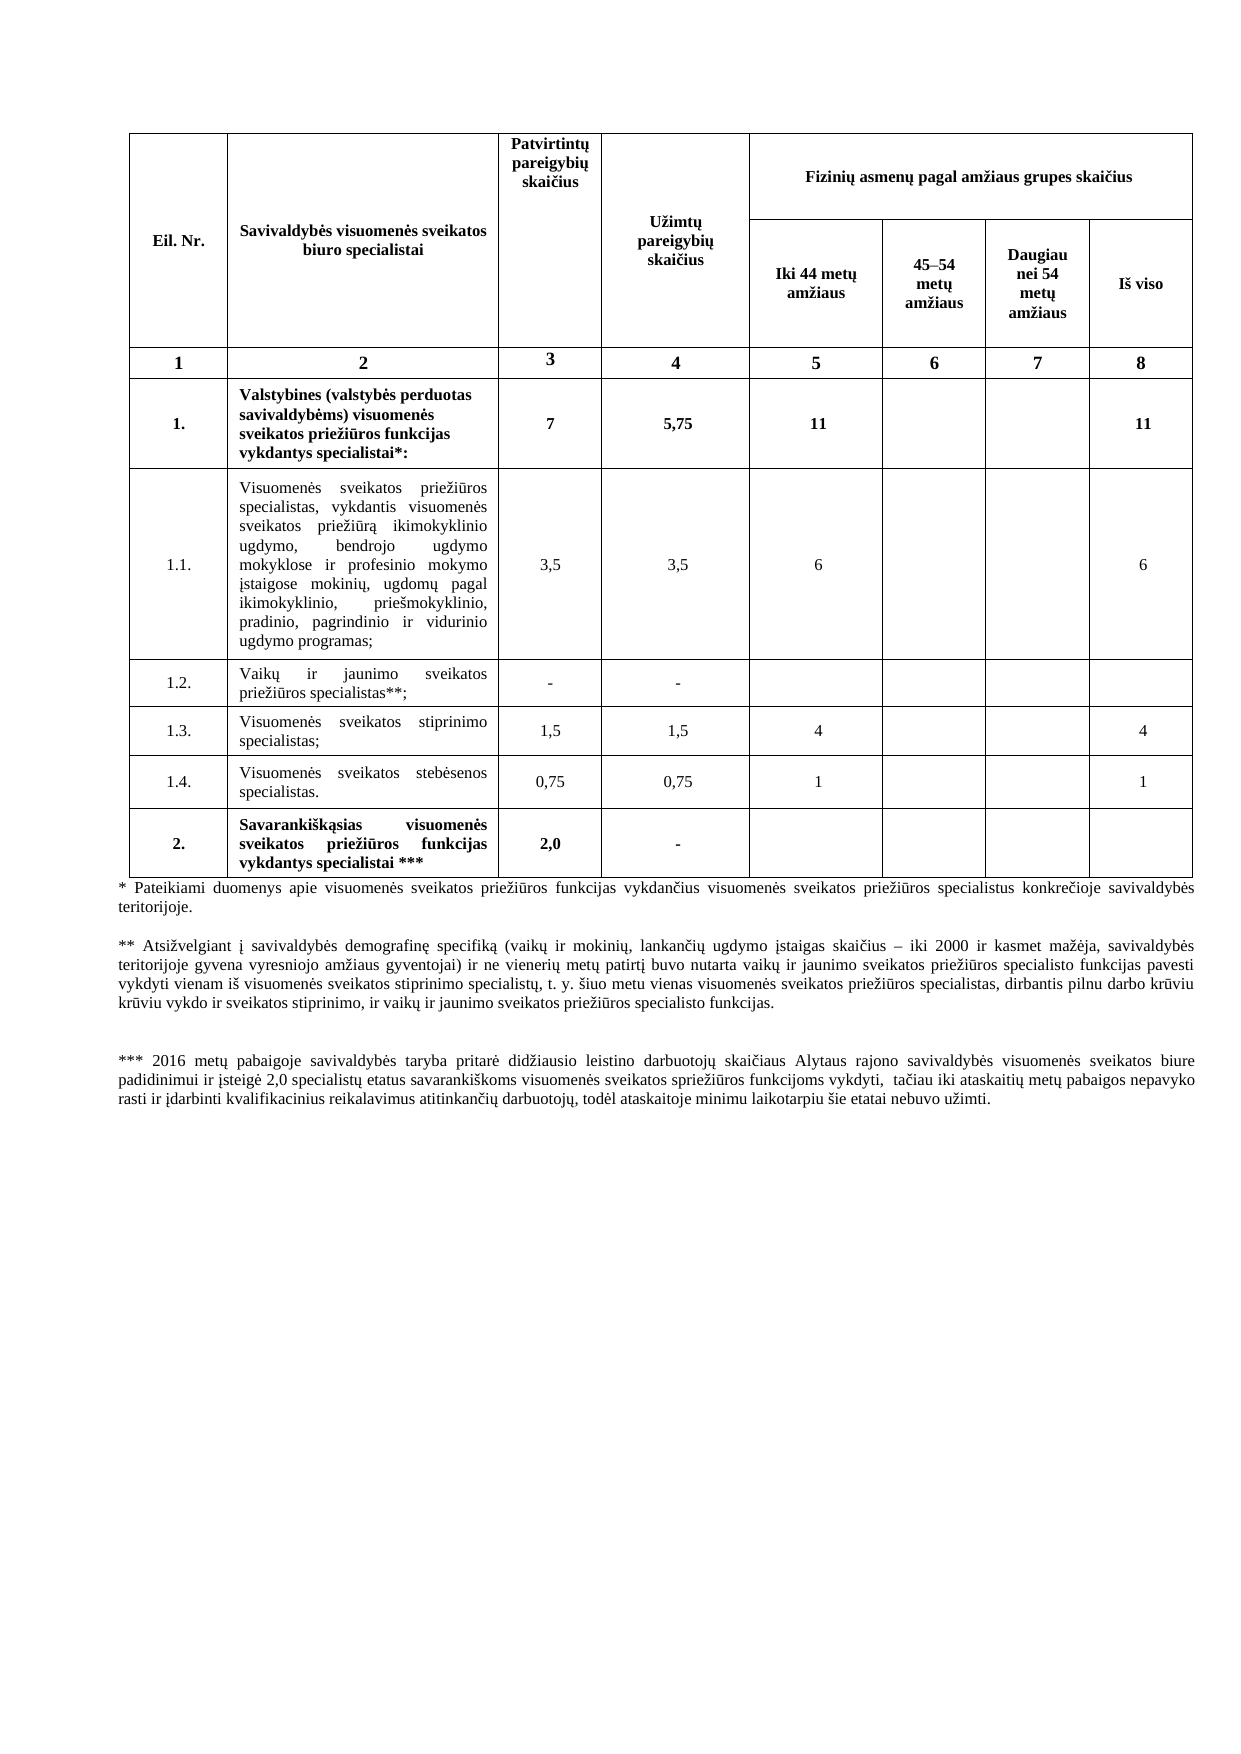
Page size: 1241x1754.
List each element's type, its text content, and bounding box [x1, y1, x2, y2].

table_cell 1.1. [130, 469, 227, 659]
table_cell Visuomenės sveikatos stebėsenos specialistas. [228, 756, 498, 808]
table_cell [883, 469, 985, 659]
table_cell [1090, 809, 1192, 877]
text * Pateikiami duomenys apie visuomenės sveikatos priežiūros funkcijas vykdančius visuomenės sveikatos priežiūros specialistus konkrečioje savivaldybės teritorijoje. [118, 878, 1196, 916]
table_cell [883, 809, 985, 877]
table_cell Visuomenės sveikatos priežiūros specialistas, vykdantis visuomenės sveikatos priežiūrą ikimokyklinio ugdymo, bendrojo ugdymo mokyklose ir profesinio mokymo įstaigose mokinių, ugdomų pagal ikimokyklinio, priešmokyklinio, pradinio, pagrindinio ir vidurinio ugdymo programas; [228, 469, 498, 659]
table_cell [883, 707, 985, 754]
table_cell - [602, 809, 749, 877]
table_cell 3,5 [499, 469, 601, 659]
text *** 2016 metų pabaigoje savivaldybės taryba pritarė didžiausio leistino darbuotojų skaičiaus Alytaus rajono savivaldybės visuomenės sveikatos biure padidinimui ir įsteigė 2,0 specialistų etatus savarankiškoms visuomenės sveikatos spriežiūros funkcijoms vykdyti, tačiau iki ataskaitių metų pabaigos nepavyko rasti ir įdarbinti kvalifikacinius reikalavimus atitinkančių darbuotojų, todėl ataskaitoje minimu laikotarpiu šie etatai nebuvo užimti. [118, 1051, 1196, 1108]
table_cell - [602, 660, 749, 706]
table_cell 4 [1090, 707, 1192, 754]
table_cell 1,5 [499, 707, 601, 754]
table_cell 6 [883, 348, 985, 378]
table_cell Valstybines (valstybės perduotas savivaldybėms) visuomenės sveikatos priežiūros funkcijas vykdantys specialistai*: [228, 379, 498, 468]
table_cell 7 [986, 348, 1089, 378]
text ** Atsižvelgiant į savivaldybės demografinę specifiką (vaikų ir mokinių, lankančių ugdymo įstaigas skaičius – iki 2000 ir kasmet mažėja, savivaldybės teritorijoje gyvena vyresniojo amžiaus gyventojai) ir ne vienerių metų patirtį buvo nutarta vaikų ir jaunimo sveikatos priežiūros specialisto funkcijas pavesti vykdyti vienam iš visuomenės sveikatos stiprinimo specialistų, t. y. šiuo metu vienas visuomenės sveikatos priežiūros specialistas, dirbantis pilnu darbo krūviu krūviu vykdo ir sveikatos stiprinimo, ir vaikų ir jaunimo sveikatos priežiūros specialisto funkcijas. [118, 936, 1196, 1012]
table_cell 11 [750, 379, 882, 468]
table_cell 6 [1090, 469, 1192, 659]
table_cell [883, 660, 985, 706]
table_cell [986, 809, 1089, 877]
table_header Savivaldybės visuomenės sveikatos biuro specialistai [228, 134, 498, 347]
table_cell - [499, 660, 601, 706]
table_header Fizinių asmenų pagal amžiaus grupes skaičius [750, 134, 1192, 219]
table_cell 0,75 [602, 756, 749, 808]
table_cell Vaikų ir jaunimo sveikatos priežiūros specialistas**; [228, 660, 498, 706]
table_cell 1 [750, 756, 882, 808]
table_cell 1,5 [602, 707, 749, 754]
table_header Patvirtintų pareigybių skaičius [499, 134, 601, 347]
table_cell 5,75 [602, 379, 749, 468]
table_cell 1.4. [130, 756, 227, 808]
table_cell Daugiau nei 54 metų amžiaus [986, 220, 1089, 347]
table_header Užimtų pareigybių skaičius [602, 134, 749, 347]
table_cell 1.3. [130, 707, 227, 754]
table_cell 11 [1090, 379, 1192, 468]
table_cell [986, 469, 1089, 659]
table_cell 1.2. [130, 660, 227, 706]
table_cell 5 [750, 348, 882, 378]
table_cell [883, 379, 985, 468]
table_cell 0,75 [499, 756, 601, 808]
table_cell 3,5 [602, 469, 749, 659]
table_cell 1 [130, 348, 227, 378]
table_cell 2,0 [499, 809, 601, 877]
table_cell 1. [130, 379, 227, 468]
table_cell 1 [1090, 756, 1192, 808]
table_cell [750, 809, 882, 877]
table_cell Iš viso [1090, 220, 1192, 347]
table_cell 8 [1090, 348, 1192, 378]
table_cell [883, 756, 985, 808]
table_cell [986, 707, 1089, 754]
table_cell 2 [228, 348, 498, 378]
table_cell 6 [750, 469, 882, 659]
table_header Eil. Nr. [130, 134, 227, 347]
table_cell [1090, 660, 1192, 706]
table_cell [986, 756, 1089, 808]
table_cell [986, 660, 1089, 706]
table_cell Visuomenės sveikatos stiprinimo specialistas; [228, 707, 498, 754]
table_cell 4 [750, 707, 882, 754]
table_cell 2. [130, 809, 227, 877]
table_cell Iki 44 metų amžiaus [750, 220, 882, 347]
table_cell 3 [499, 348, 601, 378]
table_cell 45–54 metų amžiaus [883, 220, 985, 347]
table_cell [986, 379, 1089, 468]
table_cell [750, 660, 882, 706]
table_cell Savarankiškąsias visuomenės sveikatos priežiūros funkcijas vykdantys specialistai *** [228, 809, 498, 877]
table_cell 7 [499, 379, 601, 468]
table_cell 4 [602, 348, 749, 378]
